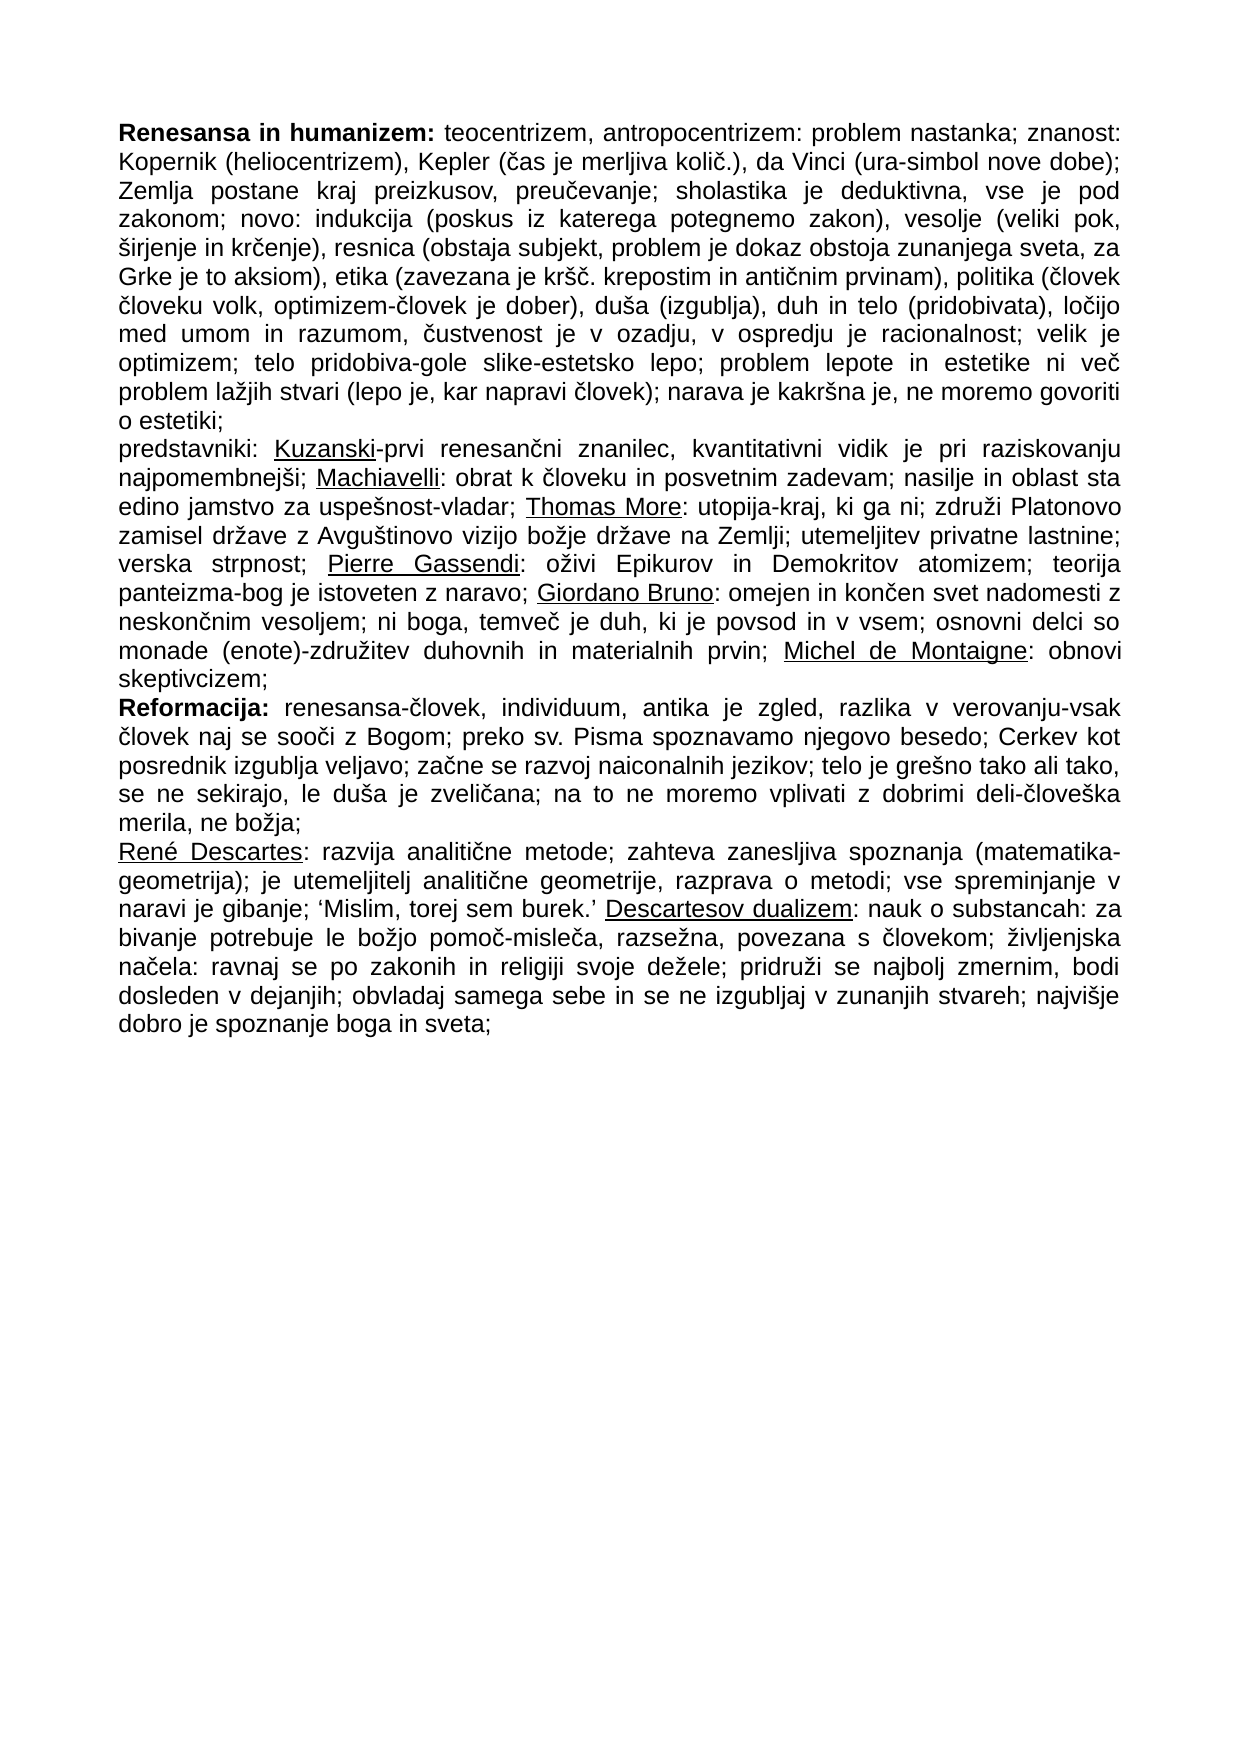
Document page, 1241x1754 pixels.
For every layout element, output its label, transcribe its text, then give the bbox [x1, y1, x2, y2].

text predstavniki: Kuzanski-prvi renesančni znanilec, kvantitativni vidik je pri raziskovanju najpomembnejši; Machiavelli: obrat k človeku in posvetnim zadevam; nasilje in oblast sta edino jamstvo za uspešnost-vladar; Thomas More: utopija-kraj, ki ga ni; združi Platonovo zamisel države z Avguštinovo vizijo božje države na Zemlji; utemeljitev privatne lastnine; verska strpnost; Pierre Gassendi: oživi Epikurov in Demokritov atomizem; teorija panteizma-bog je istoveten z naravo; Giordano Bruno: omejen in končen svet nadomesti z neskončnim vesoljem; ni boga, temveč je duh, ki je povsod in v vsem; osnovni delci so monade (enote)-združitev duhovnih in materialnih prvin; Michel de Montaigne: obnovi skeptivcizem; [118, 434, 1122, 693]
text Reformacija: renesansa-človek, individuum, antika je zgled, razlika v verovanju-vsak človek naj se sooči z Bogom; preko sv. Pisma spoznavamo njegovo besedo; Cerkev kot posrednik izgublja veljavo; začne se razvoj naiconalnih jezikov; telo je grešno tako ali tako, se ne sekirajo, le duša je zveličana; na to ne moremo vplivati z dobrimi deli-človeška merila, ne božja; [118, 693, 1122, 837]
text René Descartes: razvija analitične metode; zahteva zanesljiva spoznanja (matematika-geometrija); je utemeljitelj analitične geometrije, razprava o metodi; vse spreminjanje v naravi je gibanje; ‘Mislim, torej sem burek.’ Descartesov dualizem: nauk o substancah: za bivanje potrebuje le božjo pomoč-misleča, razsežna, povezana s človekom; življenjska načela: ravnaj se po zakonih in religiji svoje dežele; pridruži se najbolj zmernim, bodi dosleden v dejanjih; obvladaj samega sebe in se ne izgubljaj v zunanjih stvareh; najvišje dobro je spoznanje boga in sveta; [118, 837, 1122, 1038]
text Renesansa in humanizem: teocentrizem, antropocentrizem: problem nastanka; znanost: Kopernik (heliocentrizem), Kepler (čas je merljiva količ.), da Vinci (ura-simbol nove dobe); Zemlja postane kraj preizkusov, preučevanje; sholastika je deduktivna, vse je pod zakonom; novo: indukcija (poskus iz katerega potegnemo zakon), vesolje (veliki pok, širjenje in krčenje), resnica (obstaja subjekt, problem je dokaz obstoja zunanjega sveta, za Grke je to aksiom), etika (zavezana je kršč. krepostim in antičnim prvinam), politika (človek človeku volk, optimizem-človek je dober), duša (izgublja), duh in telo (pridobivata), ločijo med umom in razumom, čustvenost je v ozadju, v ospredju je racionalnost; velik je optimizem; telo pridobiva-gole slike-estetsko lepo; problem lepote in estetike ni več problem lažjih stvari (lepo je, kar napravi človek); narava je kakršna je, ne moremo govoriti o estetiki; [118, 118, 1122, 434]
